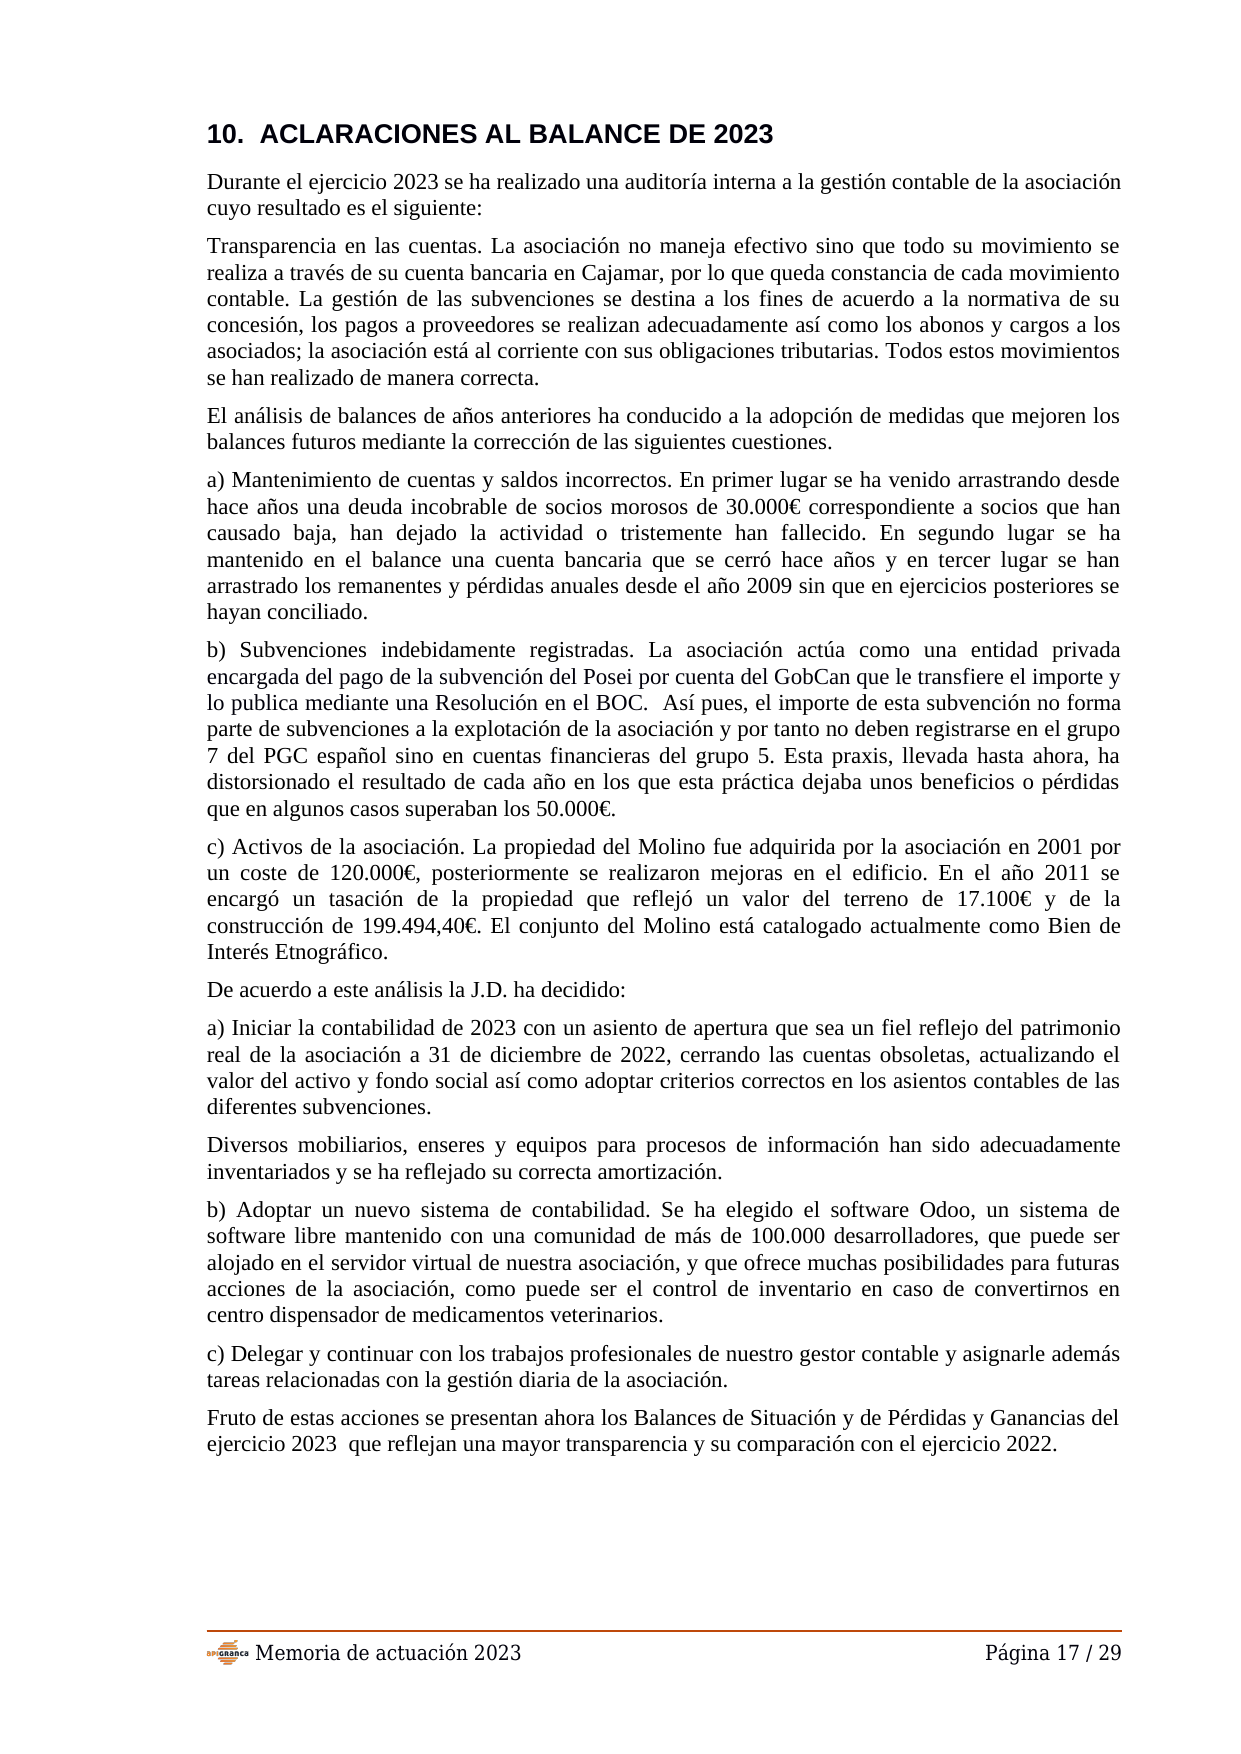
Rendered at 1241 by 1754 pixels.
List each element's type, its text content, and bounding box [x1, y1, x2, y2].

text De acuerdo a este análisis la J.D. ha decidido: [207, 976, 1122, 1003]
text a) Iniciar la contabilidad de 2023 con un asiento de apertura que sea un fiel reflejo del patrimonio real de la asociación a 31 de diciembre de 2022, cerrando las cuentas obsoletas, actualizando el valor del activo y fondo social así como adoptar criterios correctos en los asientos contables de las diferentes subvenciones. [207, 1014, 1122, 1120]
text c) Delegar y continuar con los trabajos profesionales de nuestro gestor contable y asignarle además tareas relacionadas con la gestión diaria de la asociación. [207, 1339, 1122, 1392]
text Fruto de estas acciones se presentan ahora los Balances de Situación y de Pérdidas y Ganancias del ejercicio 2023 que reflejan una mayor transparencia y su comparación con el ejercicio 2022. [207, 1404, 1122, 1457]
text b) Subvenciones indebidamente registradas. La asociación actúa como una entidad privada encargada del pago de la subvención del Posei por cuenta del GobCan que le transfiere el importe y lo publica mediante una Resolución en el BOC. Así pues, el importe de esta subvención no forma parte de subvenciones a la explotación de la asociación y por tanto no deben registrarse en el grupo 7 del PGC español sino en cuentas financieras del grupo 5. Esta praxis, llevada hasta ahora, ha distorsionado el resultado de cada año en los que esta práctica dejaba unos beneficios o pérdidas que en algunos casos superaban los 50.000€. [207, 636, 1122, 821]
text El análisis de balances de años anteriores ha conducido a la adopción de medidas que mejoren los balances futuros mediante la corrección de las siguientes cuestiones. [207, 402, 1122, 455]
subtitle ACLARACIONES AL BALANCE DE 2023 [207, 118, 1122, 149]
text Durante el ejercicio 2023 se ha realizado una auditoría interna a la gestión contable de la asociación cuyo resultado es el siguiente: [207, 168, 1122, 220]
text b) Adoptar un nuevo sistema de contabilidad. Se ha elegido el software Odoo, un sistema de software libre mantenido con una comunidad de más de 100.000 desarrolladores, que puede ser alojado en el servidor virtual de nuestra asociación, y que ofrece muchas posibilidades para futuras acciones de la asociación, como puede ser el control de inventario en caso de convertirnos en centro dispensador de medicamentos veterinarios. [207, 1196, 1122, 1328]
picture [206, 1640, 249, 1665]
text c) Activos de la asociación. La propiedad del Molino fue adquirida por la asociación en 2001 por un coste de 120.000€, posteriormente se realizaron mejoras en el edificio. En el año 2011 se encargó un tasación de la propiedad que reflejó un valor del terreno de 17.100€ y de la construcción de 199.494,40€. El conjunto del Molino está catalogado actualmente como Bien de Interés Etnográfico. [207, 833, 1122, 964]
text Diversos mobiliarios, enseres y equipos para procesos de información han sido adecuadamente inventariados y se ha reflejado su correcta amortización. [207, 1132, 1122, 1184]
text Transparencia en las cuentas. La asociación no maneja efectivo sino que todo su movimiento se realiza a través de su cuenta bancaria en Cajamar, por lo que queda constancia de cada movimiento contable. La gestión de las subvenciones se destina a los fines de acuerdo a la normativa de su concesión, los pagos a proveedores se realizan adecuadamente así como los abonos y cargos a los asociados; la asociación está al corriente con sus obligaciones tributarias. Todos estos movimientos se han realizado de manera correcta. [207, 232, 1122, 390]
text a) Mantenimiento de cuentas y saldos incorrectos. En primer lugar se ha venido arrastrando desde hace años una deuda incobrable de socios morosos de 30.000€ correspondiente a socios que han causado baja, han dejado la actividad o tristemente han fallecido. En segundo lugar se ha mantenido en el balance una cuenta bancaria que se cerró hace años y en tercer lugar se han arrastrado los remanentes y pérdidas anuales desde el año 2009 sin que en ejercicios posteriores se hayan conciliado. [207, 467, 1122, 625]
